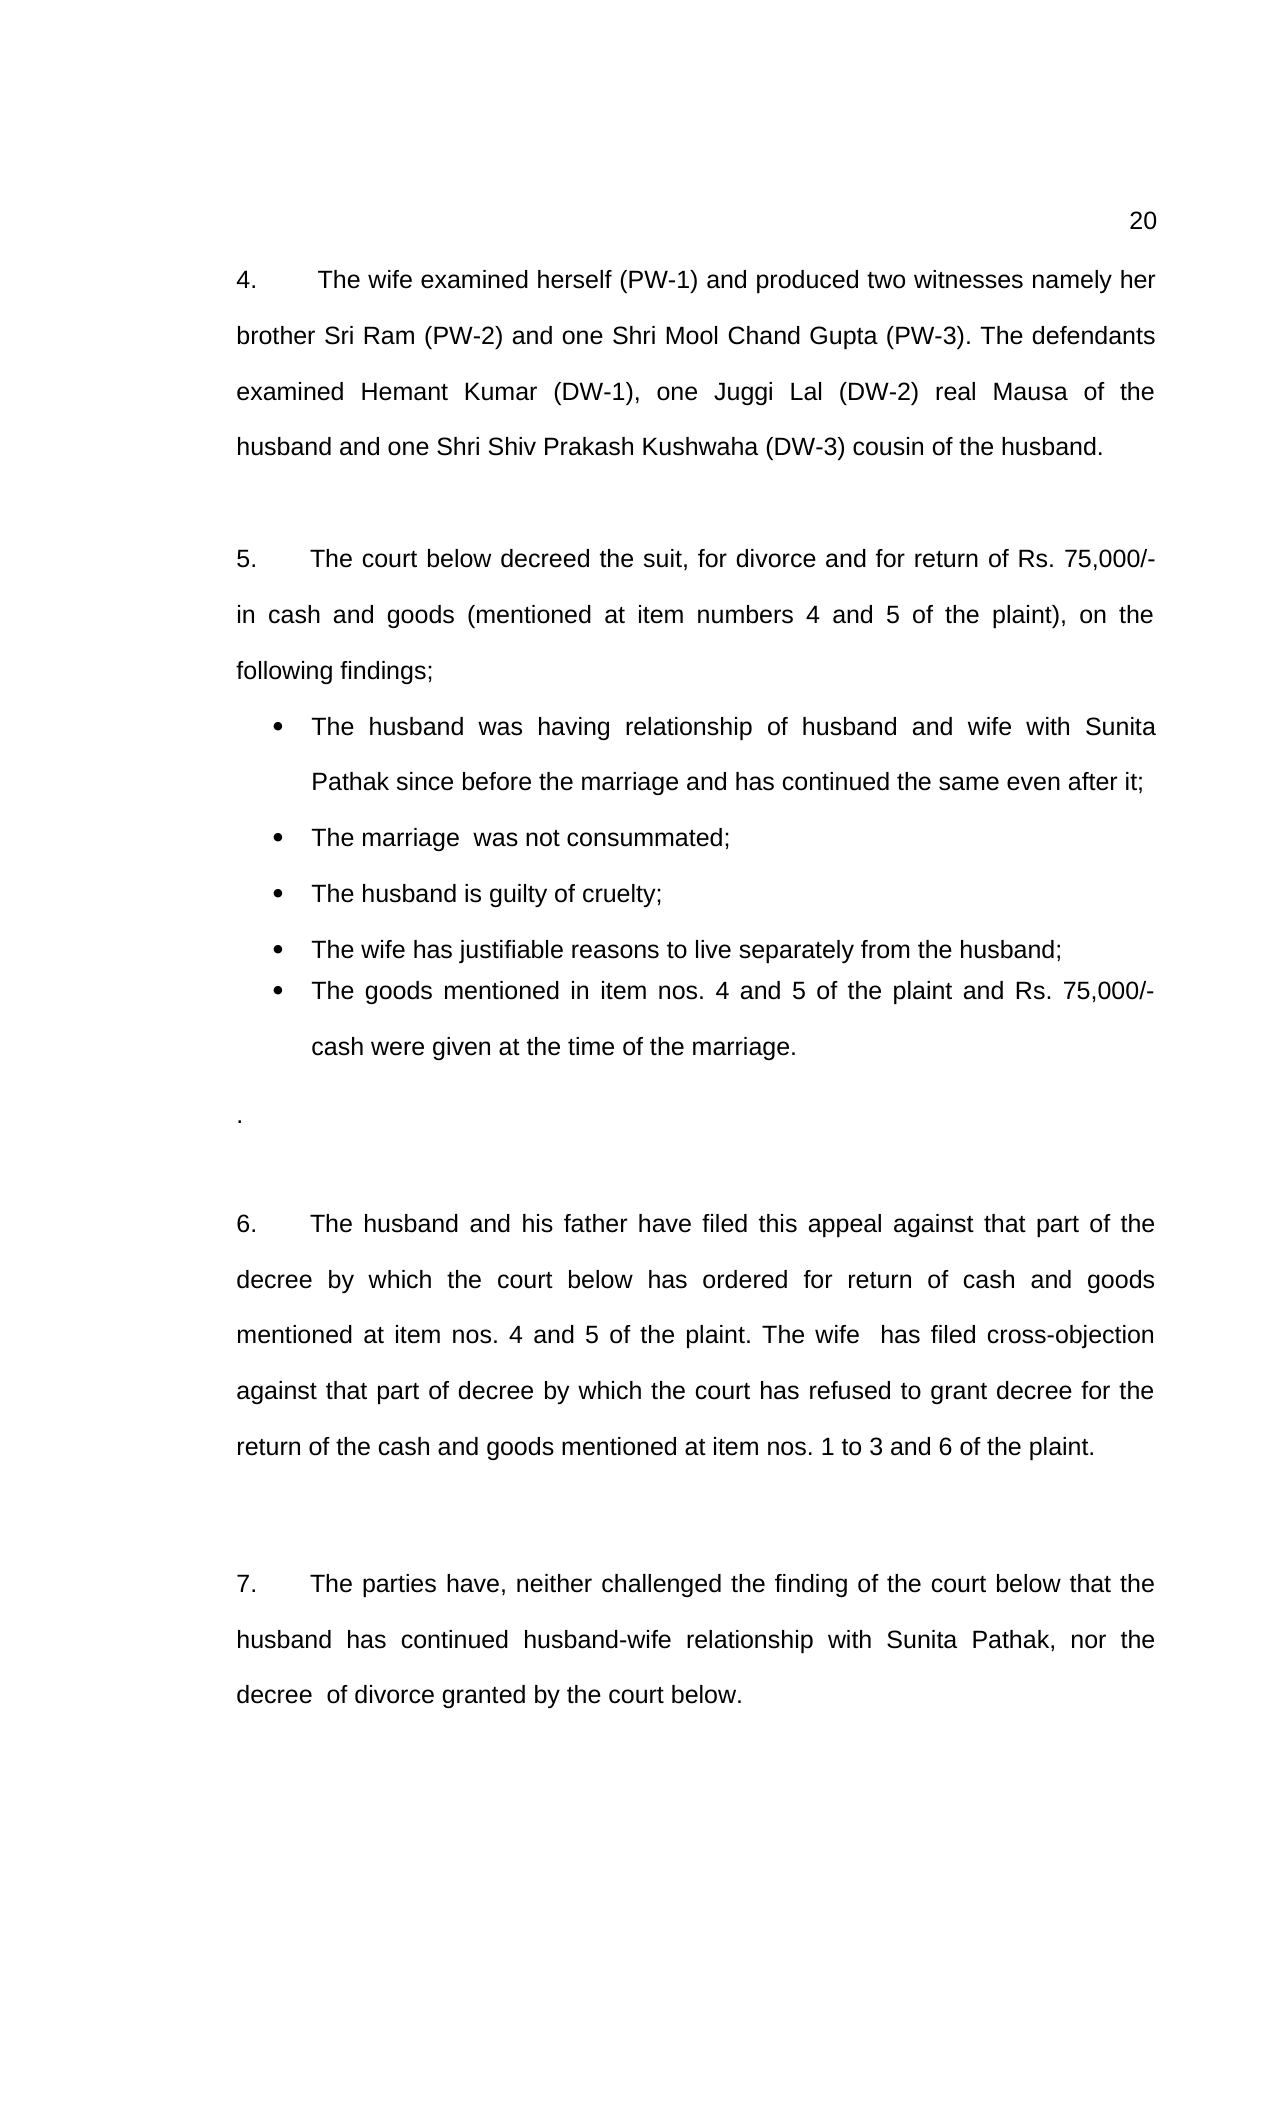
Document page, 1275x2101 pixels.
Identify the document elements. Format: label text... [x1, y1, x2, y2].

list The marriage was not consummated; [274, 824, 1157, 852]
list The husband was having relationship of husband and wife with Sunita Pathak since before the marriage and has continued the same even after it; [274, 712, 1157, 796]
text . [236, 1101, 1157, 1129]
text 6. The husband and his father have filed this appeal against that part of the decree by which the court below has ordered for return of cash and goods mentioned at item nos. 4 and 5 of the plaint. The wife has filed cross-objection against that part of decree by which the court has refused to grant decree for the return of the cash and goods mentioned at item nos. 1 to 3 and 6 of the plaint. [236, 1210, 1157, 1461]
list The wife has justifiable reasons to live separately from the husband; [274, 936, 1157, 964]
text 7. The parties have, neither challenged the finding of the court below that the husband has continued husband-wife relationship with Sunita Pathak, nor the decree of divorce granted by the court below. [236, 1570, 1157, 1709]
text 4. The wife examined herself (PW-1) and produced two witnesses namely her brother Sri Ram (PW-2) and one Shri Mool Chand Gupta (PW-3). The defendants examined Hemant Kumar (DW-1), one Juggi Lal (DW-2) real Mausa of the husband and one Shri Shiv Prakash Kushwaha (DW-3) cousin of the husband. [236, 266, 1157, 461]
list The husband is guilty of cruelty; [274, 880, 1157, 908]
text 5. The court below decreed the suit, for divorce and for return of Rs. 75,000/- in cash and goods (mentioned at item numbers 4 and 5 of the plaint), on the following findings; [236, 545, 1157, 684]
list The goods mentioned in item nos. 4 and 5 of the plaint and Rs. 75,000/- cash were given at the time of the marriage. [274, 977, 1157, 1061]
